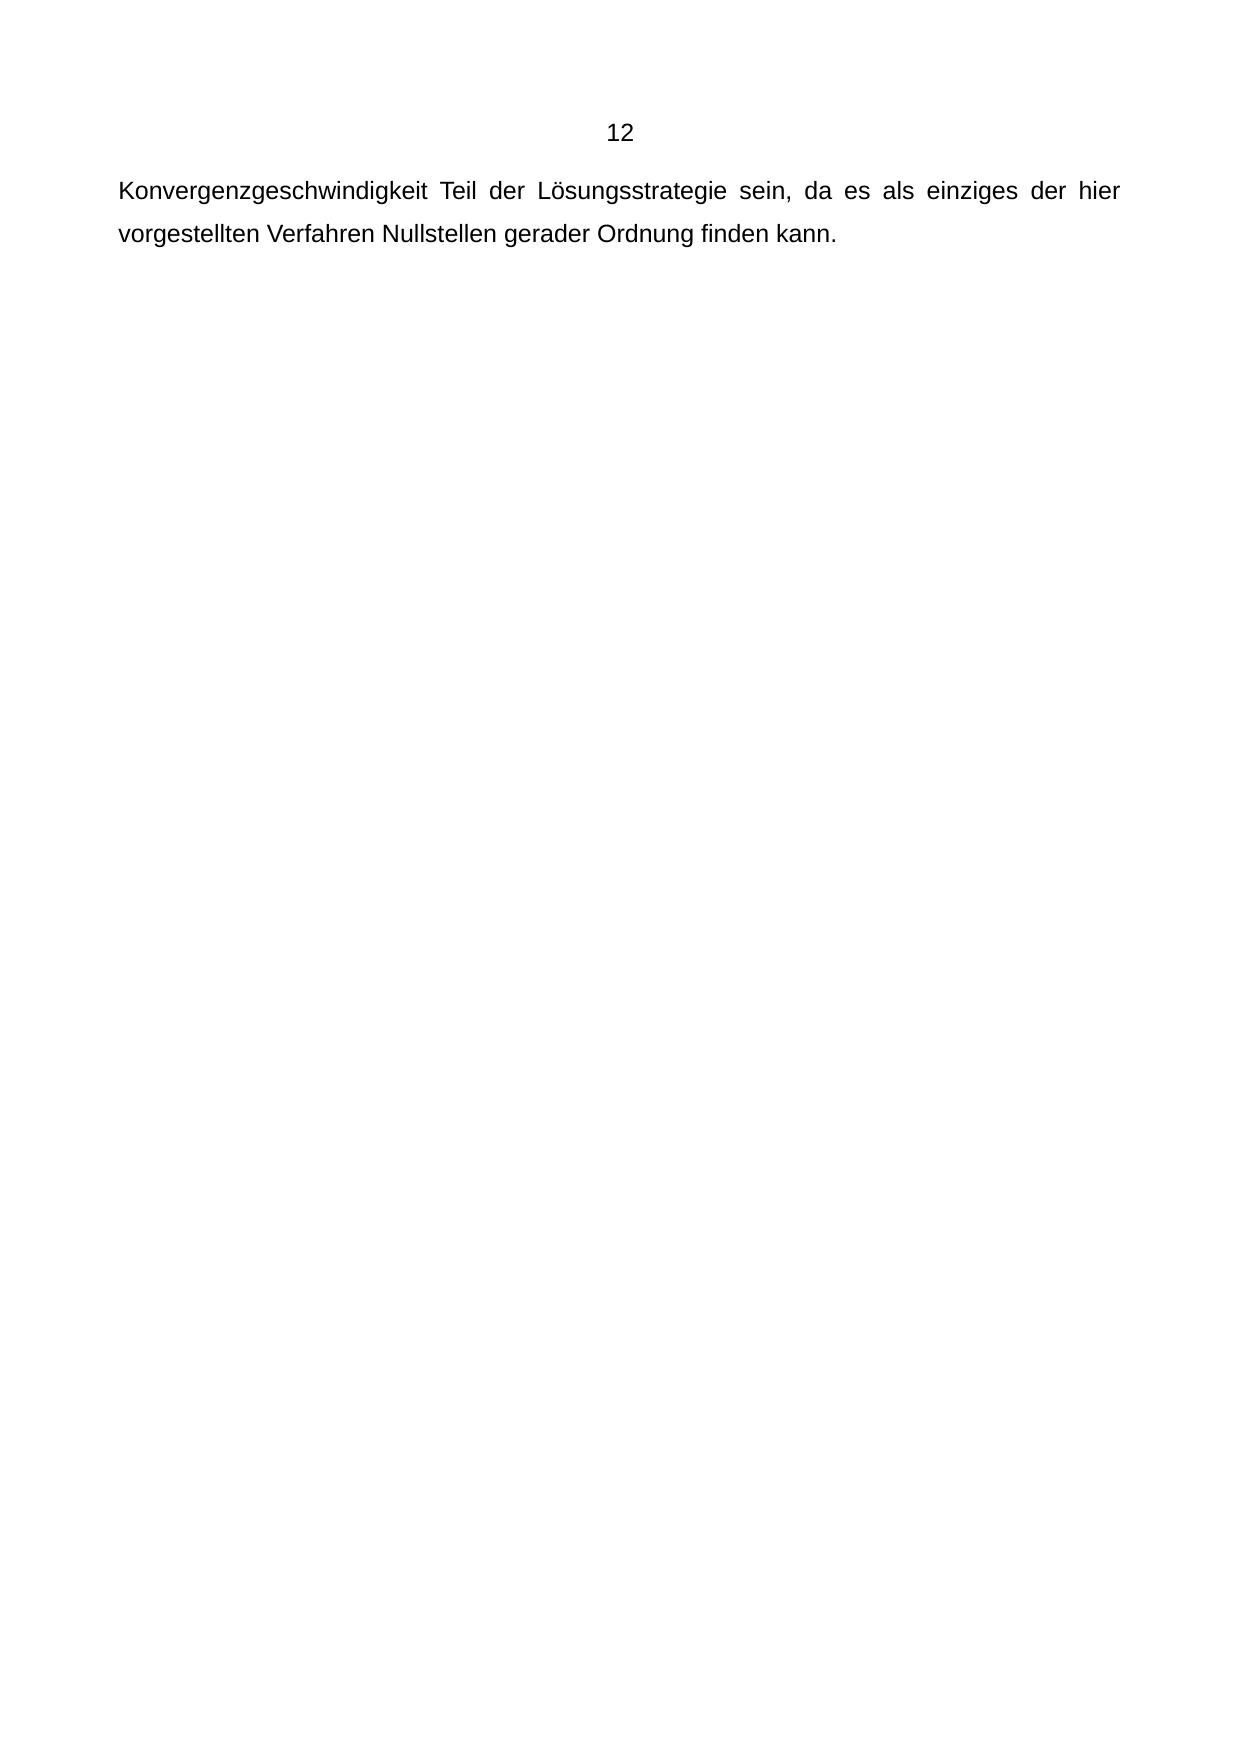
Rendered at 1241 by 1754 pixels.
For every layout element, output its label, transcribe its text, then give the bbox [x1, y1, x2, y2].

text Konvergenzgeschwindigkeit Teil der Lösungsstrategie sein, da es als einziges der hier vorgestellten Verfahren Nullstellen gerader Ordnung finden kann. [118, 176, 1122, 248]
